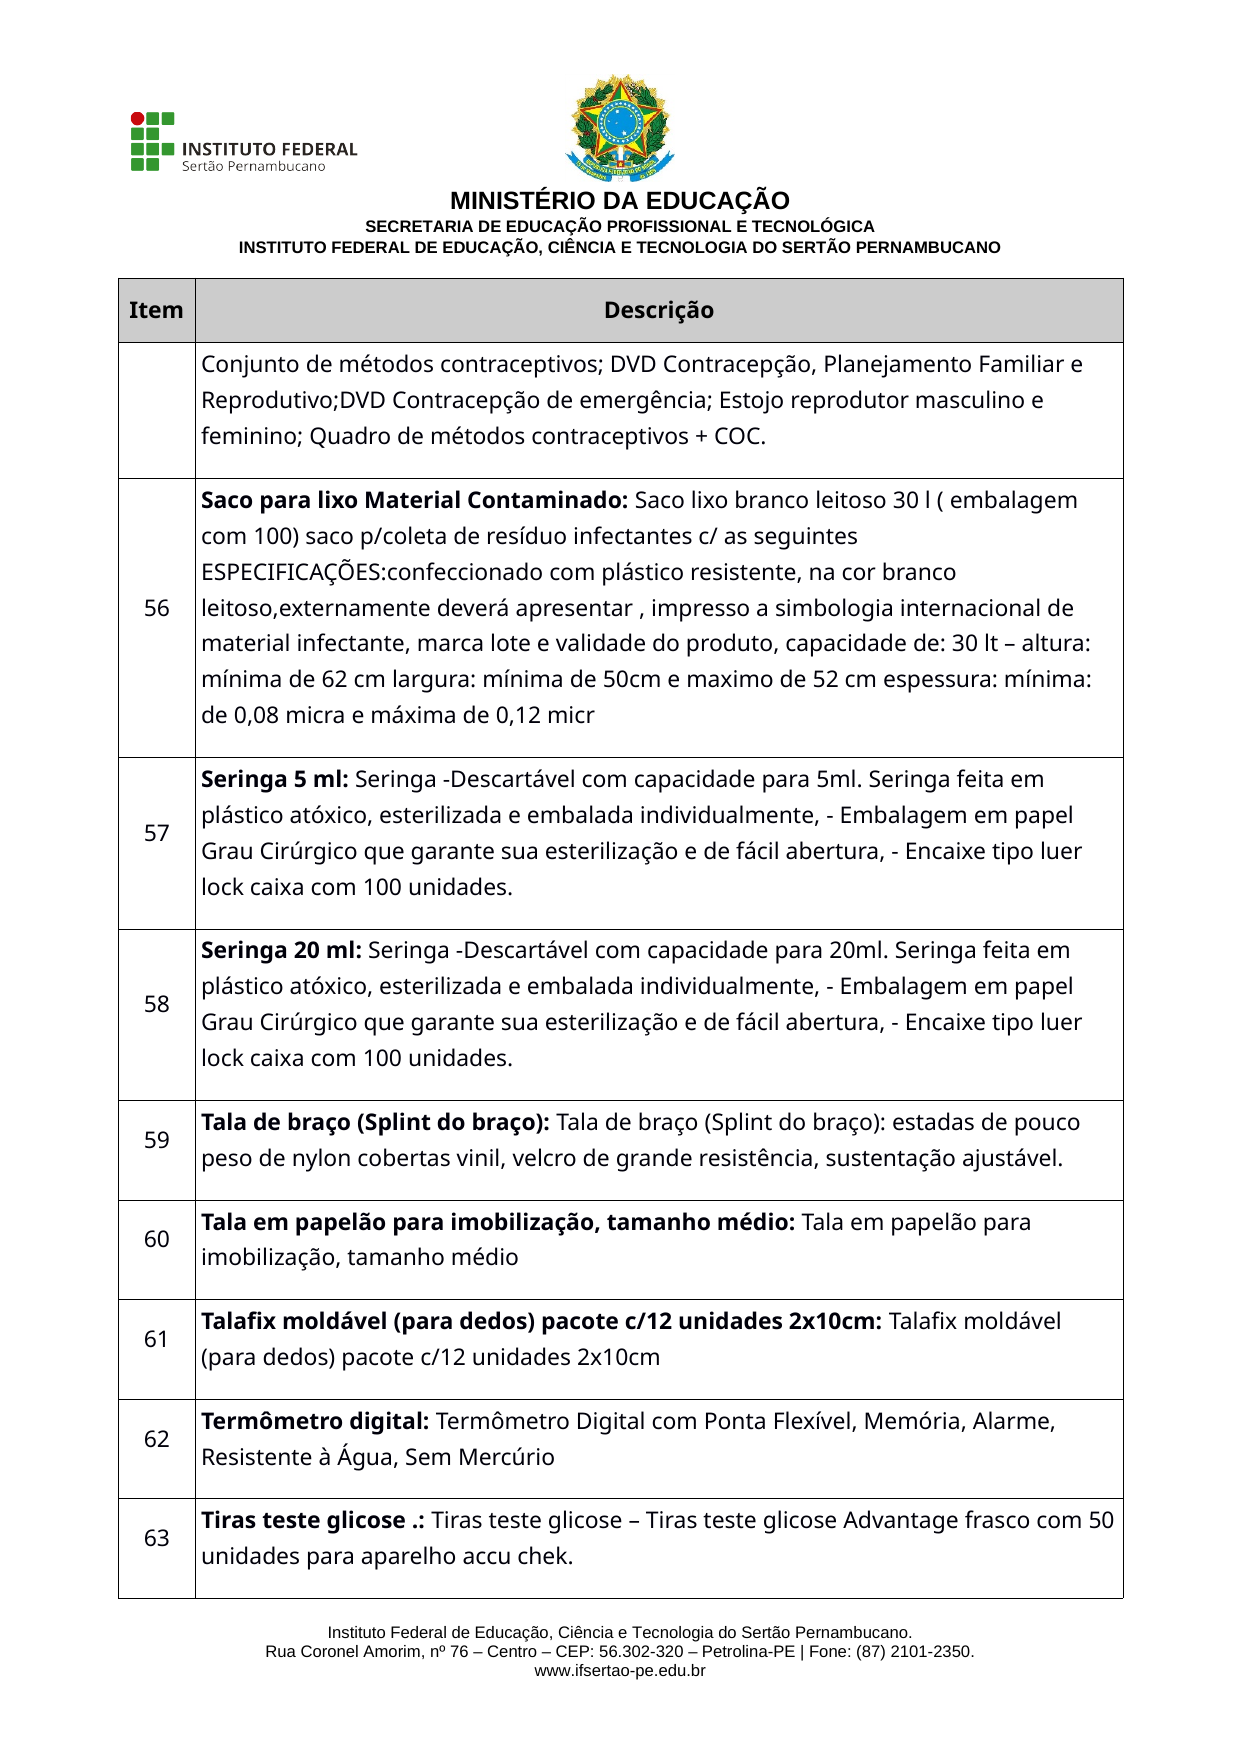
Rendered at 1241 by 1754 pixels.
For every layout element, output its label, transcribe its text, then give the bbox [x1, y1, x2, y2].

table_cell Tala em papelão para imobilização, tamanho médio: Tala em papelão para imobilização, tamanho médio [196, 1201, 1123, 1299]
table_cell [119, 343, 195, 478]
table_cell Tiras teste glicose .: Tiras teste glicose – Tiras teste glicose Advantage frasco com 50 unidades para aparelho accu chek. [196, 1499, 1123, 1598]
table_cell Saco para lixo Material Contaminado: Saco lixo branco leitoso 30 l ( embalagem com 100) saco p/coleta de resíduo infectantes c/ as seguintes ESPECIFICAÇÕES:confeccionado com plástico resistente, na cor branco leitoso,externamente deverá apresentar , impresso a simbologia internacional de material infectante, marca lote e validade do produto, capacidade de: 30 lt – altura: mínima de 62 cm largura: mínima de 50cm e maximo de 52 cm espessura: mínima: de 0,08 micra e máxima de 0,12 micr [196, 479, 1123, 757]
table_cell 56 [119, 479, 195, 757]
table_cell 59 [119, 1101, 195, 1199]
table_header Item [119, 279, 195, 342]
picture [565, 74, 675, 182]
table_cell Seringa 5 ml: Seringa -Descartável com capacidade para 5ml. Seringa feita em plástico atóxico, esterilizada e embalada individualmente, - Embalagem em papel Grau Cirúrgico que garante sua esterilização e de fácil abertura, - Encaixe tipo luer lock caixa com 100 unidades. [196, 758, 1123, 928]
table_cell 57 [119, 758, 195, 928]
table_cell Seringa 20 ml: Seringa -Descartável com capacidade para 20ml. Seringa feita em plástico atóxico, esterilizada e embalada individualmente, - Embalagem em papel Grau Cirúrgico que garante sua esterilização e de fácil abertura, - Encaixe tipo luer lock caixa com 100 unidades. [196, 930, 1123, 1100]
table_cell 62 [119, 1400, 195, 1498]
table_cell Talafix moldável (para dedos) pacote c/12 unidades 2x10cm: Talafix moldável (para dedos) pacote c/12 unidades 2x10cm [196, 1300, 1123, 1399]
table_header Descrição [196, 279, 1123, 342]
table_cell Termômetro digital: Termômetro Digital com Ponta Flexível, Memória, Alarme, Resistente à Água, Sem Mercúrio [196, 1400, 1123, 1498]
table_cell Tala de braço (Splint do braço): Tala de braço (Splint do braço): estadas de pouco peso de nylon cobertas vinil, velcro de grande resistência, sustentação ajustável. [196, 1101, 1123, 1199]
picture [130, 112, 358, 171]
table_cell 60 [119, 1201, 195, 1299]
table_cell Conjunto de métodos contraceptivos; DVD Contracepção, Planejamento Familiar e Reprodutivo;DVD Contracepção de emergência; Estojo reprodutor masculino e feminino; Quadro de métodos contraceptivos + COC. [196, 343, 1123, 478]
table_cell 58 [119, 930, 195, 1100]
table_cell 63 [119, 1499, 195, 1598]
table_cell 61 [119, 1300, 195, 1399]
